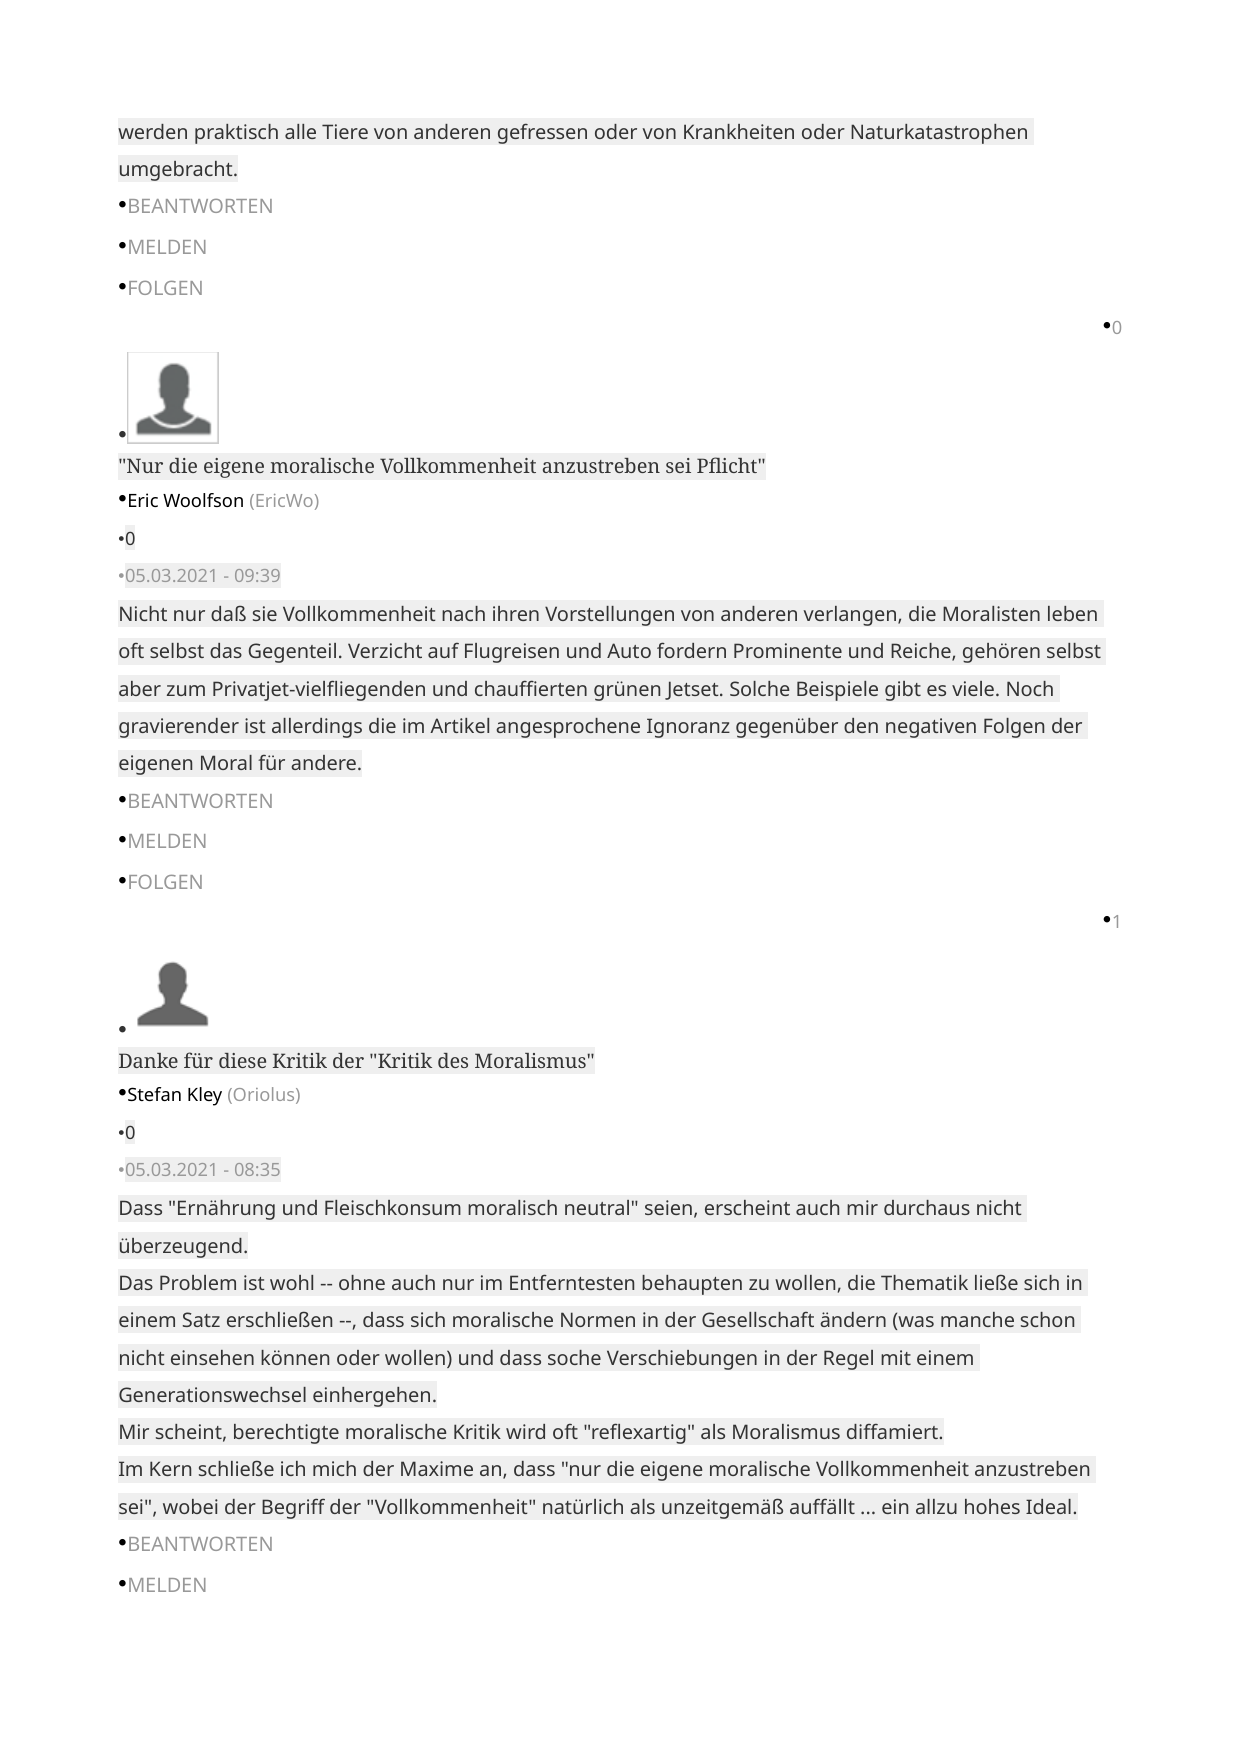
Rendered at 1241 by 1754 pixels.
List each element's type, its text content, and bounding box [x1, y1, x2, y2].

list 05.03.2021 - 09:39 [118, 563, 1122, 588]
list FOLGEN [118, 274, 1122, 301]
list MELDEN [118, 1571, 1122, 1598]
list Dass "Ernährung und Fleischkonsum moralisch neutral" seien, erscheint auch mir durchaus nicht überzeugend. Das Problem ist wohl -- ohne auch nur im Entferntesten behaupten zu wollen, die Thematik ließe sich in einem Satz erschließen --, dass sich moralische Normen in der Gesellschaft ändern (was manche schon nicht einsehen können oder wollen) und dass soche Verschiebungen in der Regel mit einem Generationswechsel einhergehen. Mir scheint, berechtigte moralische Kritik wird oft "reflexartig" als Moralismus diffamiert. Im Kern schließe ich mich der Maxime an, dass "nur die eigene moralische Vollkommenheit anzustreben sei", wobei der Begriff der "Vollkommenheit" natürlich als unzeitgemäß auffällt ... ein allzu hohes Ideal. [118, 1194, 1122, 1520]
list BEANTWORTEN [118, 1530, 1122, 1557]
list 1 [118, 909, 1122, 934]
list Nicht nur daß sie Vollkommenheit nach ihren Vorstellungen von anderen verlangen, die Moralisten leben oft selbst das Gegenteil. Verzicht auf Flugreisen und Auto fordern Prominente und Reiche, gehören selbst aber zum Privatjet-vielfliegenden und chauffierten grünen Jetset. Solche Beispiele gibt es viele. Noch gravierender ist allerdings die im Artikel angesprochene Ignoranz gegenüber den negativen Folgen der eigenen Moral für andere. [118, 600, 1122, 777]
list Stefan Kley (Oriolus) [118, 1082, 1122, 1107]
list MELDEN [118, 827, 1122, 854]
list "Nur die eigene moralische Vollkommenheit anzustreben sei Pflicht" [118, 453, 1122, 480]
list BEANTWORTEN [118, 193, 1122, 220]
list werden praktisch alle Tiere von anderen gefressen oder von Krankheiten oder Naturkatastrophen umgebracht. [118, 118, 1122, 182]
list 05.03.2021 - 08:35 [118, 1157, 1122, 1182]
list FOLGEN [118, 868, 1122, 895]
picture [127, 946, 219, 1039]
list 0 [118, 525, 1122, 550]
picture [127, 352, 219, 444]
list BEANTWORTEN [118, 787, 1122, 814]
list Eric Woolfson (EricWo) [118, 488, 1122, 513]
list 0 [118, 314, 1122, 339]
list MELDEN [118, 233, 1122, 260]
list Danke für diese Kritik der "Kritik des Moralismus" [118, 1047, 1122, 1074]
list 0 [118, 1119, 1122, 1144]
